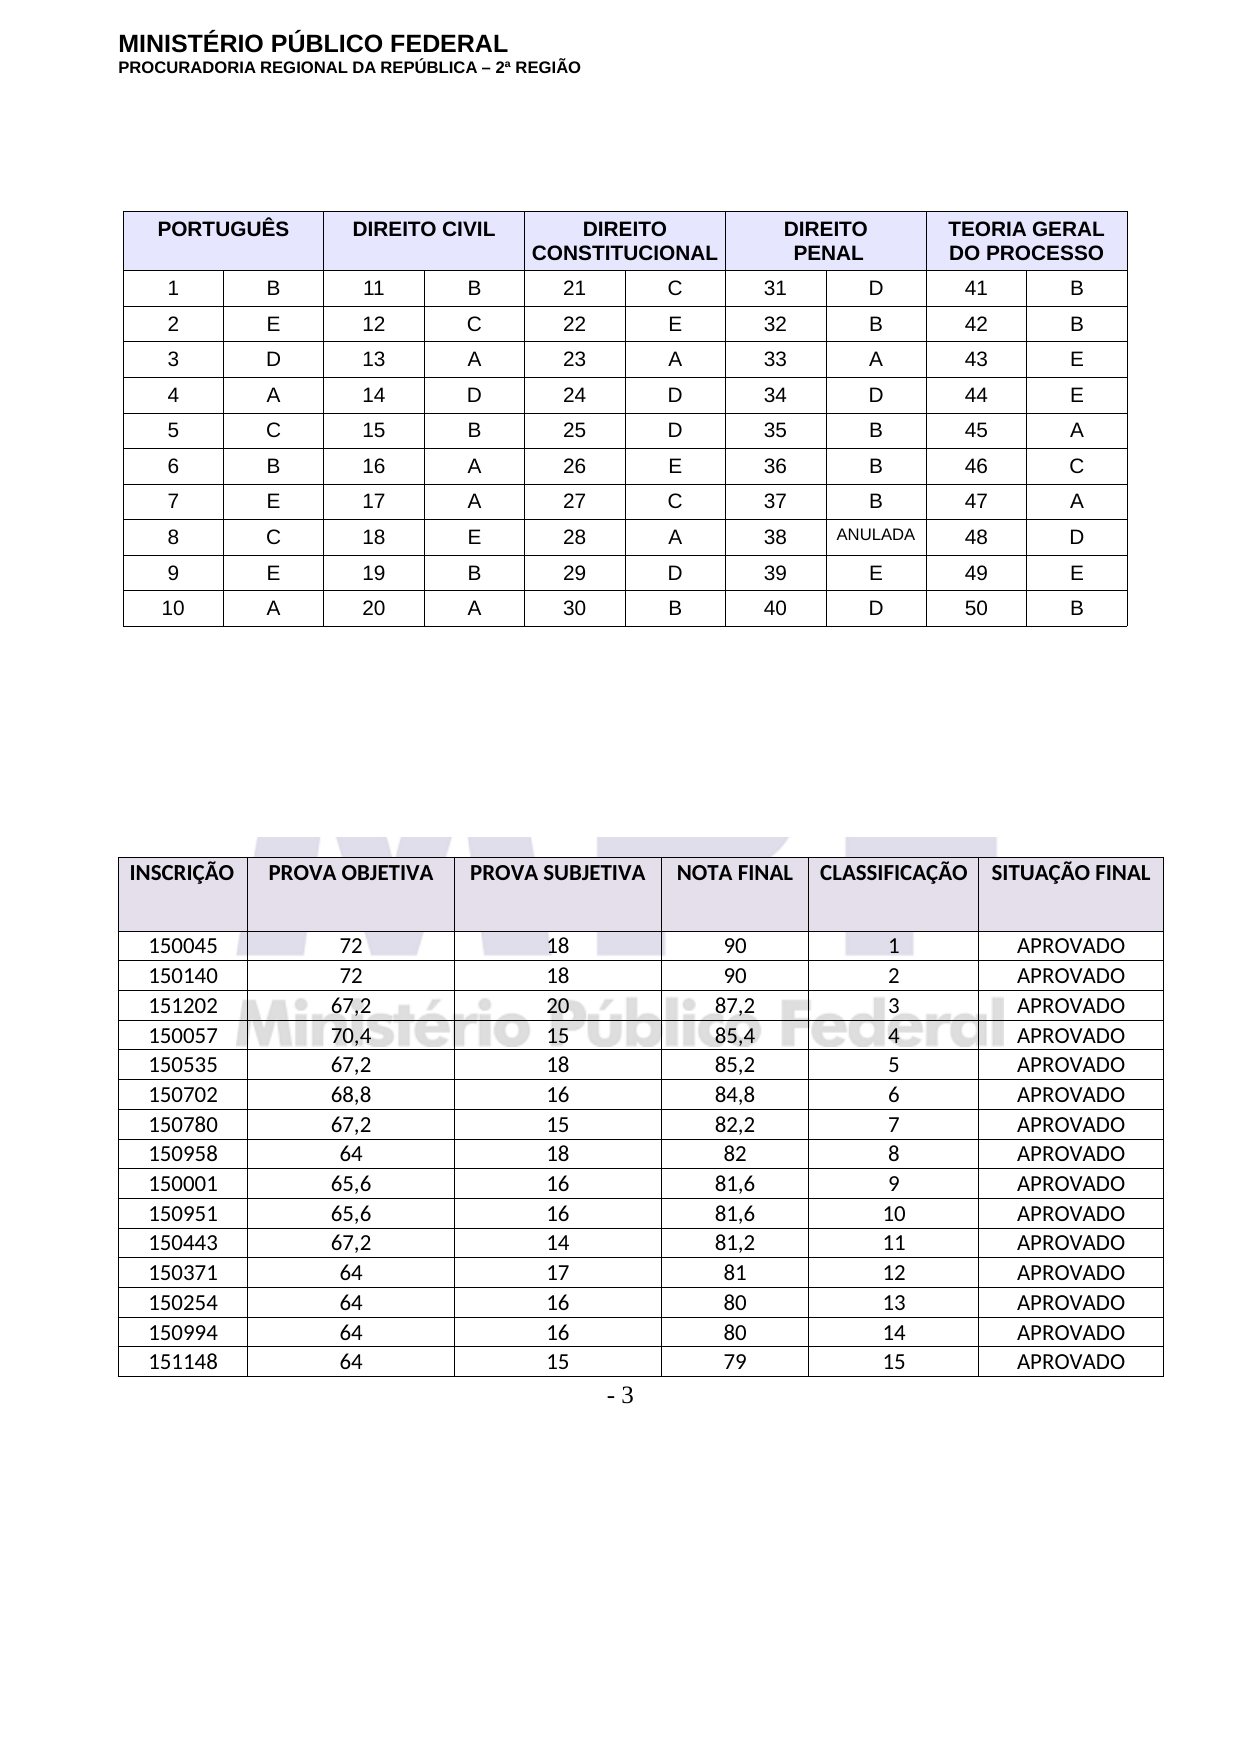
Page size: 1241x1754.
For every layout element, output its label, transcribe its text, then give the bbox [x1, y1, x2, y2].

table_header NOTA FINAL [662, 858, 808, 931]
table_cell E [827, 556, 926, 590]
table_cell C [224, 520, 323, 554]
table_cell 12 [809, 1258, 978, 1287]
table_cell 6 [809, 1080, 978, 1109]
table_cell 3 [809, 991, 978, 1020]
table_cell 42 [927, 307, 1026, 341]
table_cell 25 [525, 414, 625, 448]
table_cell 15 [455, 1347, 661, 1376]
picture [236, 837, 1004, 857]
table_cell 40 [726, 591, 826, 626]
table_cell 17 [455, 1258, 661, 1287]
table_cell 16 [455, 1080, 661, 1109]
table_cell 150780 [119, 1110, 247, 1138]
table_cell 18 [455, 961, 661, 990]
table_cell 150994 [119, 1318, 247, 1346]
table_cell C [224, 414, 323, 448]
table_cell 150702 [119, 1080, 247, 1109]
table_cell 150057 [119, 1021, 247, 1049]
table_cell 20 [455, 991, 661, 1020]
table_cell APROVADO [979, 1021, 1163, 1049]
table_cell 9 [809, 1169, 978, 1198]
table_cell 150045 [119, 932, 247, 960]
table_cell 65,6 [248, 1199, 454, 1227]
table_cell 16 [324, 449, 424, 483]
table_cell 67,2 [248, 1229, 454, 1257]
table_cell 151202 [119, 991, 247, 1020]
table_cell E [224, 556, 323, 590]
table_cell D [224, 342, 323, 377]
table_cell APROVADO [979, 1169, 1163, 1198]
table_cell 85,2 [662, 1050, 808, 1079]
table_cell 65,6 [248, 1169, 454, 1198]
table_cell 150535 [119, 1050, 247, 1079]
table_cell 43 [927, 342, 1026, 377]
table_cell D [827, 271, 926, 306]
table_cell E [1027, 342, 1127, 377]
table_cell 32 [726, 307, 826, 341]
table_cell 30 [525, 591, 625, 626]
table_cell 81,6 [662, 1169, 808, 1198]
table_cell C [626, 271, 725, 306]
table_cell B [425, 271, 524, 306]
table_cell APROVADO [979, 932, 1163, 960]
table_cell APROVADO [979, 1347, 1163, 1376]
table_cell 34 [726, 378, 826, 412]
table_cell 29 [525, 556, 625, 590]
table_cell 67,2 [248, 1110, 454, 1138]
table_cell 2 [809, 961, 978, 990]
table_cell 84,8 [662, 1080, 808, 1109]
table_cell 2 [124, 307, 223, 341]
table_cell 11 [324, 271, 424, 306]
table_cell D [626, 378, 725, 412]
table_cell 10 [809, 1199, 978, 1227]
table_cell 12 [324, 307, 424, 341]
table_cell 45 [927, 414, 1026, 448]
table_cell APROVADO [979, 1110, 1163, 1138]
table_cell 16 [455, 1288, 661, 1317]
table_cell 85,4 [662, 1021, 808, 1049]
table_cell 27 [525, 485, 625, 519]
table_header PORTUGUÊS [124, 212, 323, 270]
table_cell B [425, 414, 524, 448]
table_cell E [1027, 556, 1127, 590]
table_cell APROVADO [979, 1288, 1163, 1317]
table_header DIREITO CIVIL [324, 212, 524, 270]
table_cell 4 [809, 1021, 978, 1049]
table_header DIREITO CONSTITUCIONAL [525, 212, 725, 270]
table_cell 64 [248, 1140, 454, 1168]
table_cell 81 [662, 1258, 808, 1287]
table_cell 150140 [119, 961, 247, 990]
table_cell 37 [726, 485, 826, 519]
table_cell 72 [248, 961, 454, 990]
table_cell 5 [809, 1050, 978, 1079]
table_cell 39 [726, 556, 826, 590]
table_cell D [1027, 520, 1127, 554]
table_cell B [224, 271, 323, 306]
table_cell APROVADO [979, 1080, 1163, 1109]
table_cell 36 [726, 449, 826, 483]
table_cell B [1027, 271, 1127, 306]
table_cell 150951 [119, 1199, 247, 1227]
table_cell 87,2 [662, 991, 808, 1020]
table_cell D [626, 414, 725, 448]
table_cell B [425, 556, 524, 590]
table_cell A [224, 378, 323, 412]
table_cell 38 [726, 520, 826, 554]
table_cell 15 [455, 1110, 661, 1138]
table_cell 8 [124, 520, 223, 554]
table_cell 33 [726, 342, 826, 377]
table_cell 150958 [119, 1140, 247, 1168]
table_header TEORIA GERAL DO PROCESSO [927, 212, 1127, 270]
table_cell 90 [662, 932, 808, 960]
table_cell 72 [248, 932, 454, 960]
table_cell 23 [525, 342, 625, 377]
table_cell 7 [124, 485, 223, 519]
table_cell 16 [455, 1169, 661, 1198]
table_cell 3 [124, 342, 223, 377]
table_cell E [626, 449, 725, 483]
table_cell 8 [809, 1140, 978, 1168]
table_cell A [827, 342, 926, 377]
table_cell E [1027, 378, 1127, 412]
table_cell A [626, 342, 725, 377]
table_cell APROVADO [979, 1199, 1163, 1227]
table_cell 70,4 [248, 1021, 454, 1049]
table_cell E [224, 307, 323, 341]
table_cell 13 [809, 1288, 978, 1317]
table_cell 28 [525, 520, 625, 554]
table_cell 20 [324, 591, 424, 626]
table_cell APROVADO [979, 1050, 1163, 1079]
table_cell APROVADO [979, 1318, 1163, 1346]
table_cell C [425, 307, 524, 341]
table_cell B [224, 449, 323, 483]
table_cell 18 [455, 1140, 661, 1168]
table_cell B [827, 414, 926, 448]
table_cell 150001 [119, 1169, 247, 1198]
table_cell 81,6 [662, 1199, 808, 1227]
table_cell D [425, 378, 524, 412]
table_cell A [425, 449, 524, 483]
table_cell 151148 [119, 1347, 247, 1376]
table_cell A [224, 591, 323, 626]
table_cell 80 [662, 1318, 808, 1346]
table_cell 15 [324, 414, 424, 448]
table_cell 64 [248, 1288, 454, 1317]
table_cell B [827, 449, 926, 483]
table_cell 21 [525, 271, 625, 306]
table_cell 18 [455, 932, 661, 960]
table_cell A [425, 485, 524, 519]
table_cell A [425, 591, 524, 626]
table_cell 6 [124, 449, 223, 483]
table_cell 46 [927, 449, 1026, 483]
table_cell A [1027, 414, 1127, 448]
table_cell 67,2 [248, 991, 454, 1020]
table_cell APROVADO [979, 1140, 1163, 1168]
table_cell B [1027, 591, 1127, 626]
table_cell 49 [927, 556, 1026, 590]
table_cell 35 [726, 414, 826, 448]
table_cell 150371 [119, 1258, 247, 1287]
table_header INSCRIÇÃO [119, 858, 247, 931]
table_cell 18 [324, 520, 424, 554]
table_cell 22 [525, 307, 625, 341]
table_cell APROVADO [979, 991, 1163, 1020]
table_cell 17 [324, 485, 424, 519]
table_cell 79 [662, 1347, 808, 1376]
table_cell 9 [124, 556, 223, 590]
table_cell B [827, 307, 926, 341]
table_cell 41 [927, 271, 1026, 306]
table_cell 64 [248, 1318, 454, 1346]
table_cell 14 [809, 1318, 978, 1346]
table_header DIREITO PENAL [726, 212, 926, 270]
table_cell ANULADA [827, 520, 926, 554]
table_cell 16 [455, 1199, 661, 1227]
table_cell C [1027, 449, 1127, 483]
table_cell D [827, 378, 926, 412]
table_cell 82 [662, 1140, 808, 1168]
table_cell D [626, 556, 725, 590]
table_cell 1 [809, 932, 978, 960]
table_header SITUAÇÃO FINAL [979, 858, 1163, 931]
table_header CLASSIFICAÇÃO [809, 858, 978, 931]
table_cell 18 [455, 1050, 661, 1079]
table_cell E [626, 307, 725, 341]
table_cell 4 [124, 378, 223, 412]
table_cell 13 [324, 342, 424, 377]
table_cell A [1027, 485, 1127, 519]
table_cell 150443 [119, 1229, 247, 1257]
table_cell 64 [248, 1258, 454, 1287]
table_cell E [224, 485, 323, 519]
table_cell APROVADO [979, 961, 1163, 990]
table_cell A [425, 342, 524, 377]
table_cell 67,2 [248, 1050, 454, 1079]
table_cell 81,2 [662, 1229, 808, 1257]
table_cell 47 [927, 485, 1026, 519]
table_cell 19 [324, 556, 424, 590]
table_cell B [626, 591, 725, 626]
table_cell 82,2 [662, 1110, 808, 1138]
table_cell A [626, 520, 725, 554]
table_header PROVA SUBJETIVA [455, 858, 661, 931]
table_cell B [827, 485, 926, 519]
table_cell 68,8 [248, 1080, 454, 1109]
table_cell 48 [927, 520, 1026, 554]
table_cell 26 [525, 449, 625, 483]
table_cell 15 [809, 1347, 978, 1376]
table_cell 7 [809, 1110, 978, 1138]
table_cell 44 [927, 378, 1026, 412]
table_header PROVA OBJETIVA [248, 858, 454, 931]
table_cell 90 [662, 961, 808, 990]
table_cell B [1027, 307, 1127, 341]
table_cell D [827, 591, 926, 626]
table_cell 24 [525, 378, 625, 412]
table_cell APROVADO [979, 1258, 1163, 1287]
table_cell 1 [124, 271, 223, 306]
table_cell 11 [809, 1229, 978, 1257]
table_cell 64 [248, 1347, 454, 1376]
table_cell APROVADO [979, 1229, 1163, 1257]
table_cell 150254 [119, 1288, 247, 1317]
table_cell 80 [662, 1288, 808, 1317]
table_cell 15 [455, 1021, 661, 1049]
table_cell C [626, 485, 725, 519]
table_cell 10 [124, 591, 223, 626]
table_cell 31 [726, 271, 826, 306]
table_cell E [425, 520, 524, 554]
table_cell 14 [324, 378, 424, 412]
table_cell 5 [124, 414, 223, 448]
table_cell 16 [455, 1318, 661, 1346]
table_cell 14 [455, 1229, 661, 1257]
table_cell 50 [927, 591, 1026, 626]
